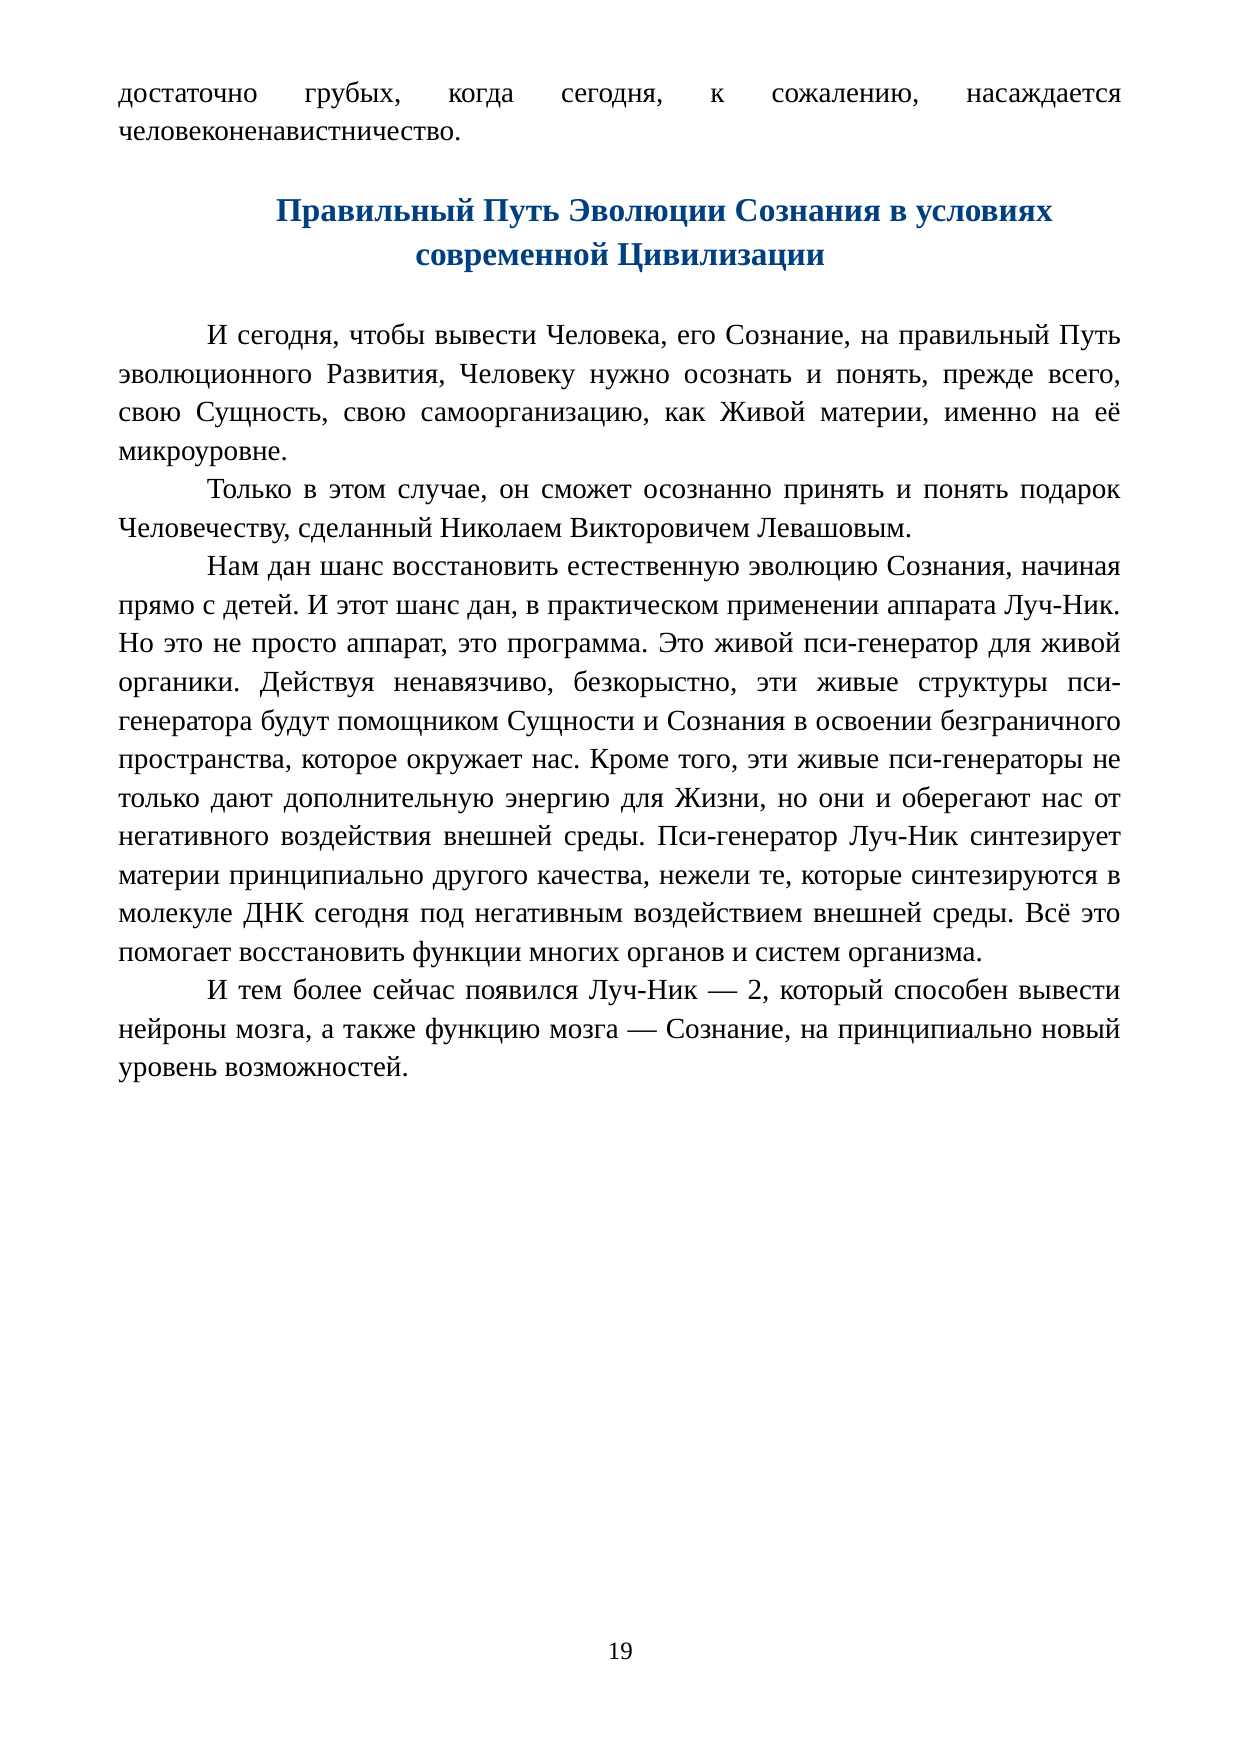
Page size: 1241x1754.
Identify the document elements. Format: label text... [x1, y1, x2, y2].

text И сегодня, чтобы вывести Человека, его Сознание, на правильный Путь эволюционного Развития, Человеку нужно осознать и понять, прежде всего, свою Сущность, свою самоорганизацию, как Живой материи, именно на её микроуровне. [118, 317, 1122, 466]
text И тем более сейчас появился Луч-Ник — 2, который способен вывести нейроны мозга, а также функцию мозга — Сознание, на принципиально новый уровень возможностей. [118, 972, 1122, 1083]
text Правильный Путь Эволюции Сознания в условиях современной Цивилизации [118, 191, 1122, 273]
text Нам дан шанс восстановить естественную эволюцию Сознания, начиная прямо с детей. И этот шанс дан, в практическом применении аппарата Луч-Ник. Но это не просто аппарат, это программа. Это живой пси-генератор для живой органики. Действуя ненавязчиво, безкорыстно, эти живые структуры пси-генератора будут помощником Сущности и Сознания в освоении безграничного пространства, которое окружает нас. Кроме того, эти живые пси-генераторы не только дают дополнительную энергию для Жизни, но они и оберегают нас от негативного воздействия внешней среды. Пси-генератор Луч-Ник синтезирует материи принципиально другого качества, нежели те, которые синтезируются в молекуле ДНК сегодня под негативным воздействием внешней среды. Всё это помогает восстановить функции многих органов и систем организма. [118, 548, 1122, 967]
text достаточно грубых, когда сегодня, к сожалению, насаждается человеконенавистничество. [118, 75, 1122, 147]
text Только в этом случае, он сможет осознанно принять и понять подарок Человечеству, сделанный Николаем Викторовичем Левашовым. [118, 471, 1122, 543]
